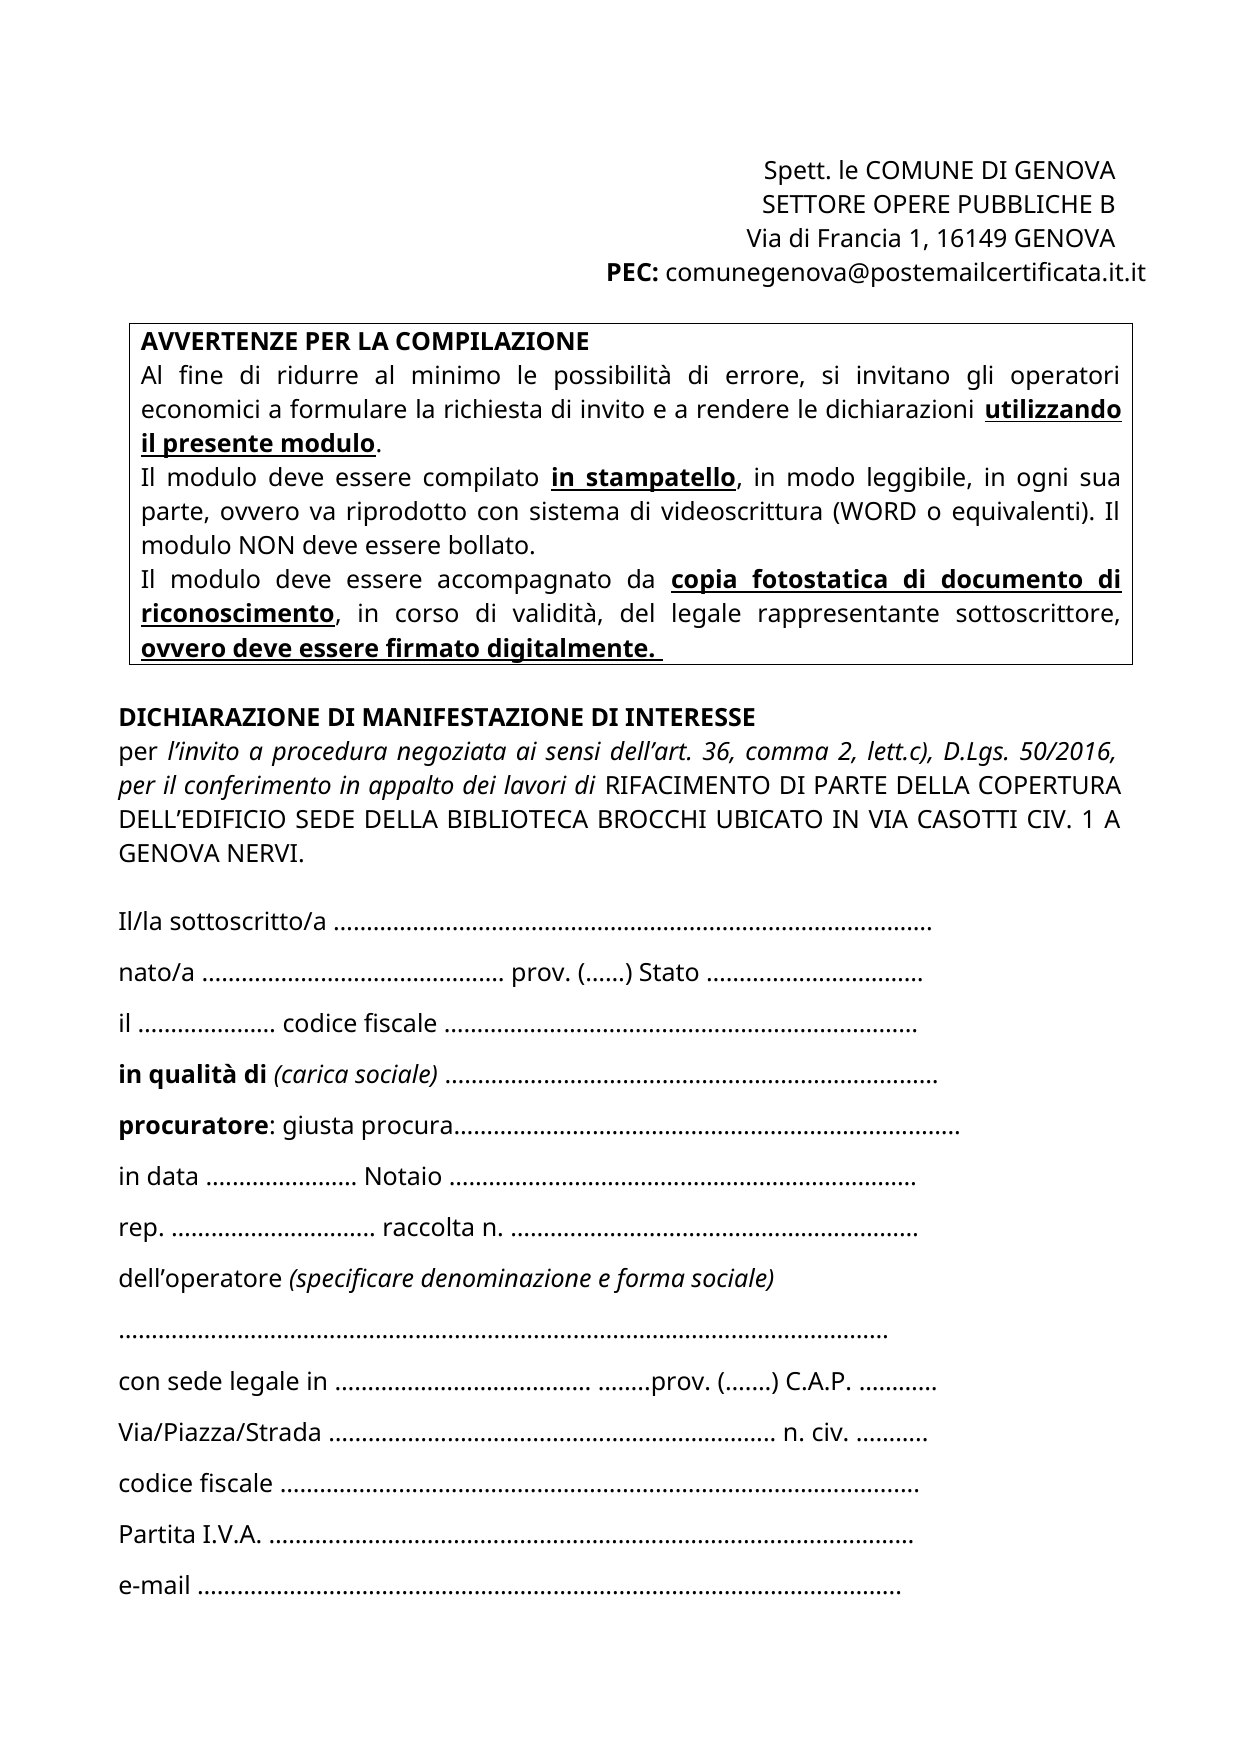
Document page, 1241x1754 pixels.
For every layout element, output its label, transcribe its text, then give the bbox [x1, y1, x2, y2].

text rep. …………….…………... raccolta n. ………..…………………………………………… [118, 1210, 1122, 1244]
text Via/Piazza/Strada ………………………………………………………….. n. civ. ……….. [118, 1414, 1122, 1448]
table_cell Il modulo deve essere compilato in stampatello, in modo leggibile, in ogni sua parte, ovvero va riprodotto con sistema di videoscrittura (WORD o equivalenti). Il modulo NON deve essere bollato. [130, 460, 1132, 562]
text Partita I.V.A. ………..…………………………………………………………………………… [118, 1516, 1122, 1550]
text dell’operatore (specificare denominazione e forma sociale) [118, 1261, 1122, 1295]
text per l’invito a procedura negoziata ai sensi dell’art. 36, comma 2, lett.c), D.Lgs. 50/2016, per il conferimento in appalto dei lavori di RIFACIMENTO DI PARTE DELLA COPERTURA DELL’EDIFICIO SEDE DELLA BIBLIOTECA BROCCHI UBICATO IN VIA CASOTTI CIV. 1 A GENOVA NERVI. [118, 733, 1122, 870]
text con sede legale in ………………………………… ……..prov. (….…) C.A.P. ………… [118, 1363, 1122, 1397]
text Via di Francia 1, 16149 GENOVA [118, 220, 1122, 254]
table_cell Al fine di ridurre al minimo le possibilità di errore, si invitano gli operatori economici a formulare la richiesta di invito e a rendere le dichiarazioni utilizzando il presente modulo. [130, 358, 1132, 460]
text il ………………… codice fiscale ……………………………………………………………… [118, 1006, 1122, 1040]
text in data .………….……… Notaio ……………..……………………………………………… [118, 1159, 1122, 1193]
text DICHIARAZIONE DI MANIFESTAZIONE DI INTERESSE [118, 699, 1122, 733]
text codice fiscale …………………………………………………………………………............. [118, 1465, 1122, 1499]
text SETTORE OPERE PUBBLICHE B [118, 186, 1122, 220]
text Spett. le COMUNE DI GENOVA [118, 152, 1122, 186]
text ……………………………………………………………………………………………………… [118, 1312, 1122, 1346]
table_header PEC: comunegenova@postemailcertificata.it.it [118, 255, 1133, 665]
table_header AVVERTENZE PER LA COMPILAZIONE [130, 324, 1132, 358]
text Il/la sottoscritto/a ………………………………………………………………………………. [118, 904, 1122, 938]
text e-mail …………………………………………………………………………………………….. [118, 1567, 1122, 1601]
text nato/a …………………………………….… prov. (……) Stato …………………………… [118, 955, 1122, 989]
text in qualità di (carica sociale) ………………………………………………………………… [118, 1057, 1122, 1091]
table_cell Il modulo deve essere accompagnato da copia fotostatica di documento di riconoscimento, in corso di validità, del legale rappresentante sottoscrittore, ovvero deve essere firmato digitalmente. [130, 562, 1132, 664]
text procuratore: giusta procura………………………………………………………………….. [118, 1108, 1122, 1142]
